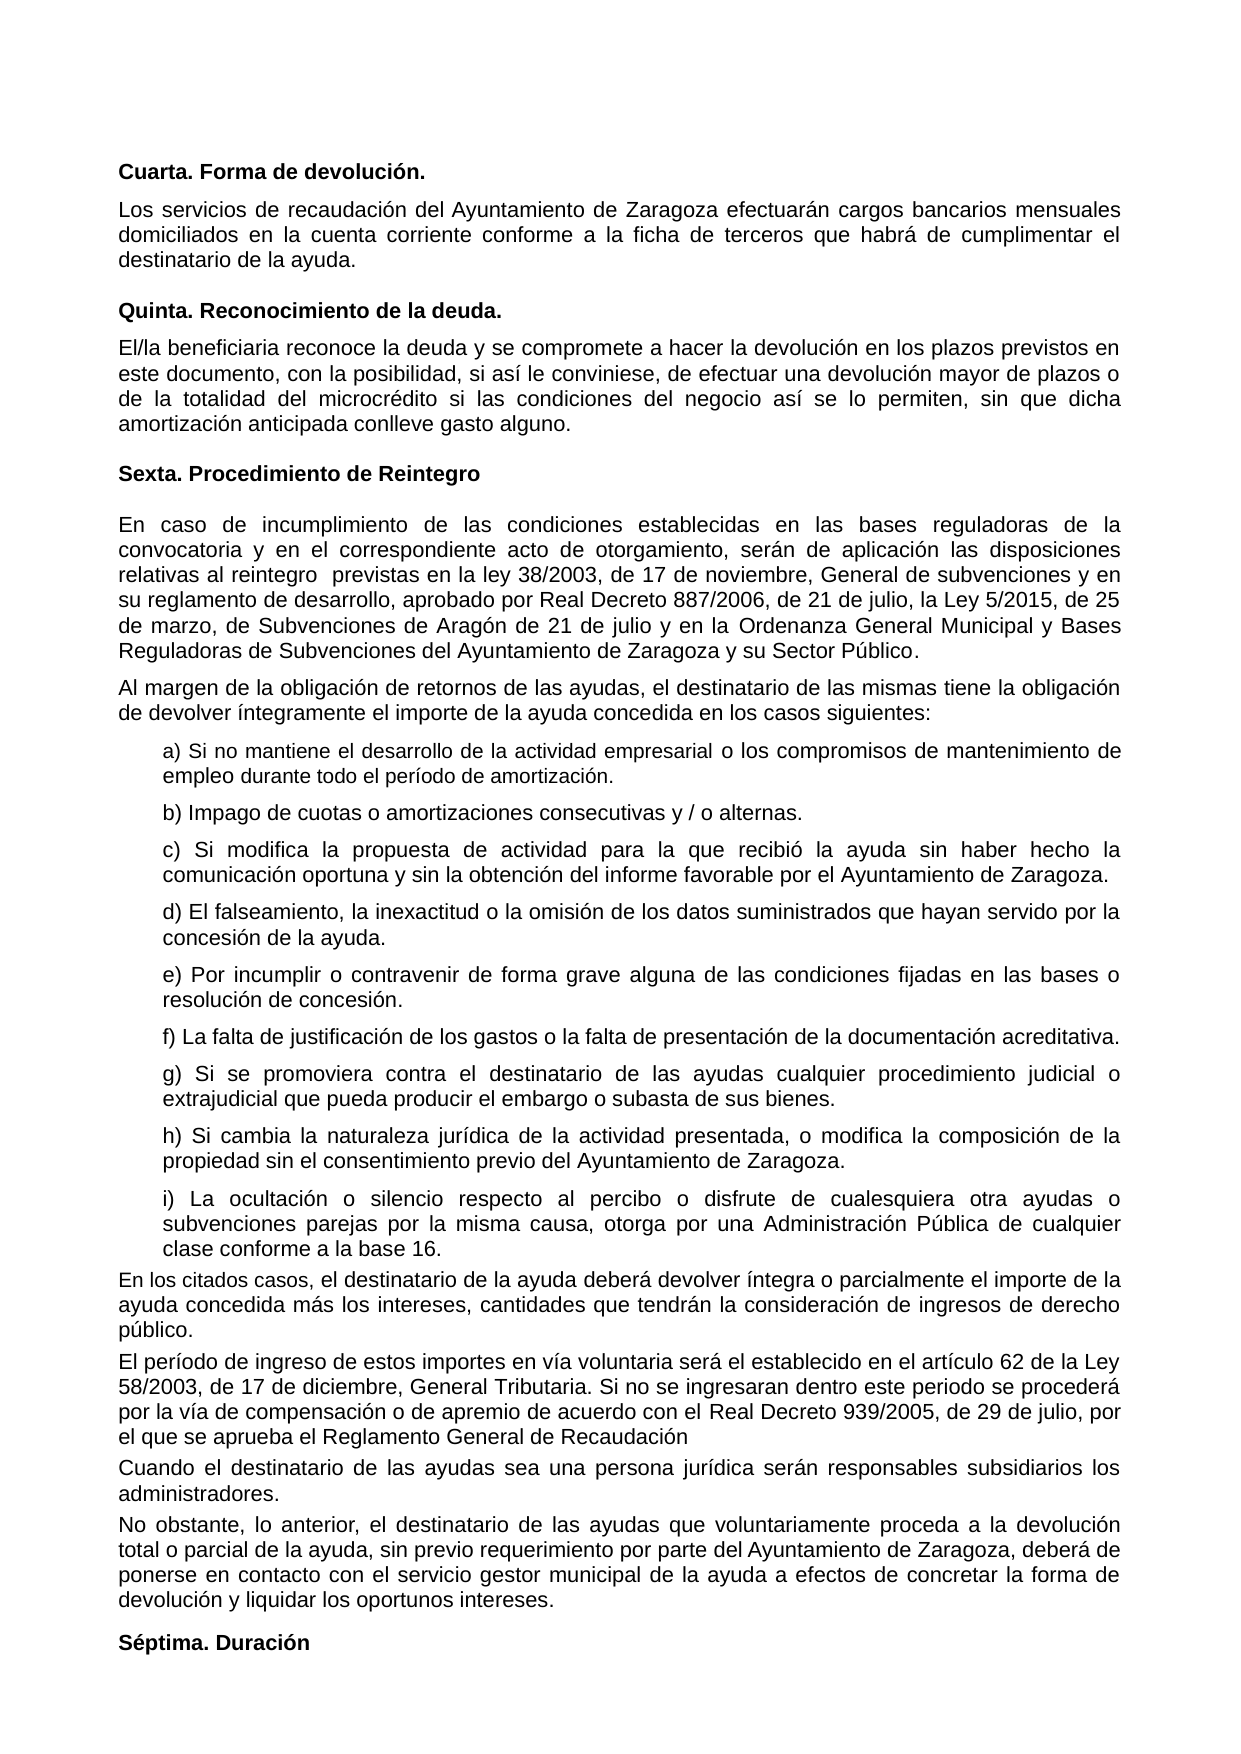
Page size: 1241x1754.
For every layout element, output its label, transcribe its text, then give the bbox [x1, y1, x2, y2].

text En caso de incumplimiento de las condiciones establecidas en las bases reguladoras de la convocatoria y en el correspondiente acto de otorgamiento, serán de aplicación las disposiciones relativas al reintegro previstas en la ley 38/2003, de 17 de noviembre, General de subvenciones y en su reglamento de desarrollo, aprobado por Real Decreto 887/2006, de 21 de julio, la Ley 5/2015, de 25 de marzo, de Subvenciones de Aragón de 21 de julio y en la Ordenanza General Municipal y Bases Reguladoras de Subvenciones del Ayuntamiento de Zaragoza y su Sector Público. [118, 512, 1122, 663]
text f) La falta de justificación de los gastos o la falta de presentación de la documentación acreditativa. [162, 1024, 1122, 1049]
text a) Si no mantiene el desarrollo de la actividad empresarial o los compromisos de mantenimiento de empleo durante todo el período de amortización. [162, 737, 1122, 788]
subtitle El período de ingreso de estos importes en vía voluntaria será el establecido en el artículo 62 de la Ley 58/2003, de 17 de diciembre, General Tributaria. Si no se ingresaran dentro este periodo se procederá por la vía de compensación o de apremio de acuerdo con el Real Decreto 939/2005, de 29 de julio, por el que se aprueba el Reglamento General de Recaudación [118, 1348, 1122, 1449]
text Séptima. Duración [118, 1630, 1122, 1655]
text Los servicios de recaudación del Ayuntamiento de Zaragoza efectuarán cargos bancarios mensuales domiciliados en la cuenta corriente conforme a la ficha de terceros que habrá de cumplimentar el destinatario de la ayuda. [118, 197, 1122, 272]
text e) Por incumplir o contravenir de forma grave alguna de las condiciones fijadas en las bases o resolución de concesión. [162, 961, 1122, 1012]
text g) Si se promoviera contra el destinatario de las ayudas cualquier procedimiento judicial o extrajudicial que pueda producir el embargo o subasta de sus bienes. [162, 1061, 1122, 1111]
text Al margen de la obligación de retornos de las ayudas, el destinatario de las mismas tiene la obligación de devolver íntegramente el importe de la ayuda concedida en los casos siguientes: [118, 675, 1122, 725]
text No obstante, lo anterior, el destinatario de las ayudas que voluntariamente proceda a la devolución total o parcial de la ayuda, sin previo requerimiento por parte del Ayuntamiento de Zaragoza, deberá de ponerse en contacto con el servicio gestor municipal de la ayuda a efectos de concretar la forma de devolución y liquidar los oportunos intereses. [118, 1512, 1122, 1612]
text b) Impago de cuotas o amortizaciones consecutivas y / o alternas. [162, 800, 1122, 825]
text En los citados casos, el destinatario de la ayuda deberá devolver íntegra o parcialmente el importe de la ayuda concedida más los intereses, cantidades que tendrán la consideración de ingresos de derecho público. [118, 1267, 1122, 1343]
text h) Si cambia la naturaleza jurídica de la actividad presentada, o modifica la composición de la propiedad sin el consentimiento previo del Ayuntamiento de Zaragoza. [162, 1123, 1122, 1173]
text Cuarta. Forma de devolución. [118, 159, 1122, 184]
text Sexta. Procedimiento de Reintegro [118, 461, 1122, 486]
text d) El falseamiento, la inexactitud o la omisión de los datos suministrados que hayan servido por la concesión de la ayuda. [162, 899, 1122, 949]
text El/la beneficiaria reconoce la deuda y se compromete a hacer la devolución en los plazos previstos en este documento, con la posibilidad, si así le conviniese, de efectuar una devolución mayor de plazos o de la totalidad del microcrédito si las condiciones del negocio así se lo permiten, sin que dicha amortización anticipada conlleve gasto alguno. [118, 335, 1122, 436]
text Cuando el destinatario de las ayudas sea una persona jurídica serán responsables subsidiarios los administradores. [118, 1455, 1122, 1506]
text i) La ocultación o silencio respecto al percibo o disfrute de cualesquiera otra ayudas o subvenciones parejas por la misma causa, otorga por una Administración Pública de cualquier clase conforme a la base 16. [162, 1185, 1122, 1261]
text c) Si modifica la propuesta de actividad para la que recibió la ayuda sin haber hecho la comunicación oportuna y sin la obtención del informe favorable por el Ayuntamiento de Zaragoza. [162, 837, 1122, 887]
text Quinta. Reconocimiento de la deuda. [118, 297, 1122, 323]
